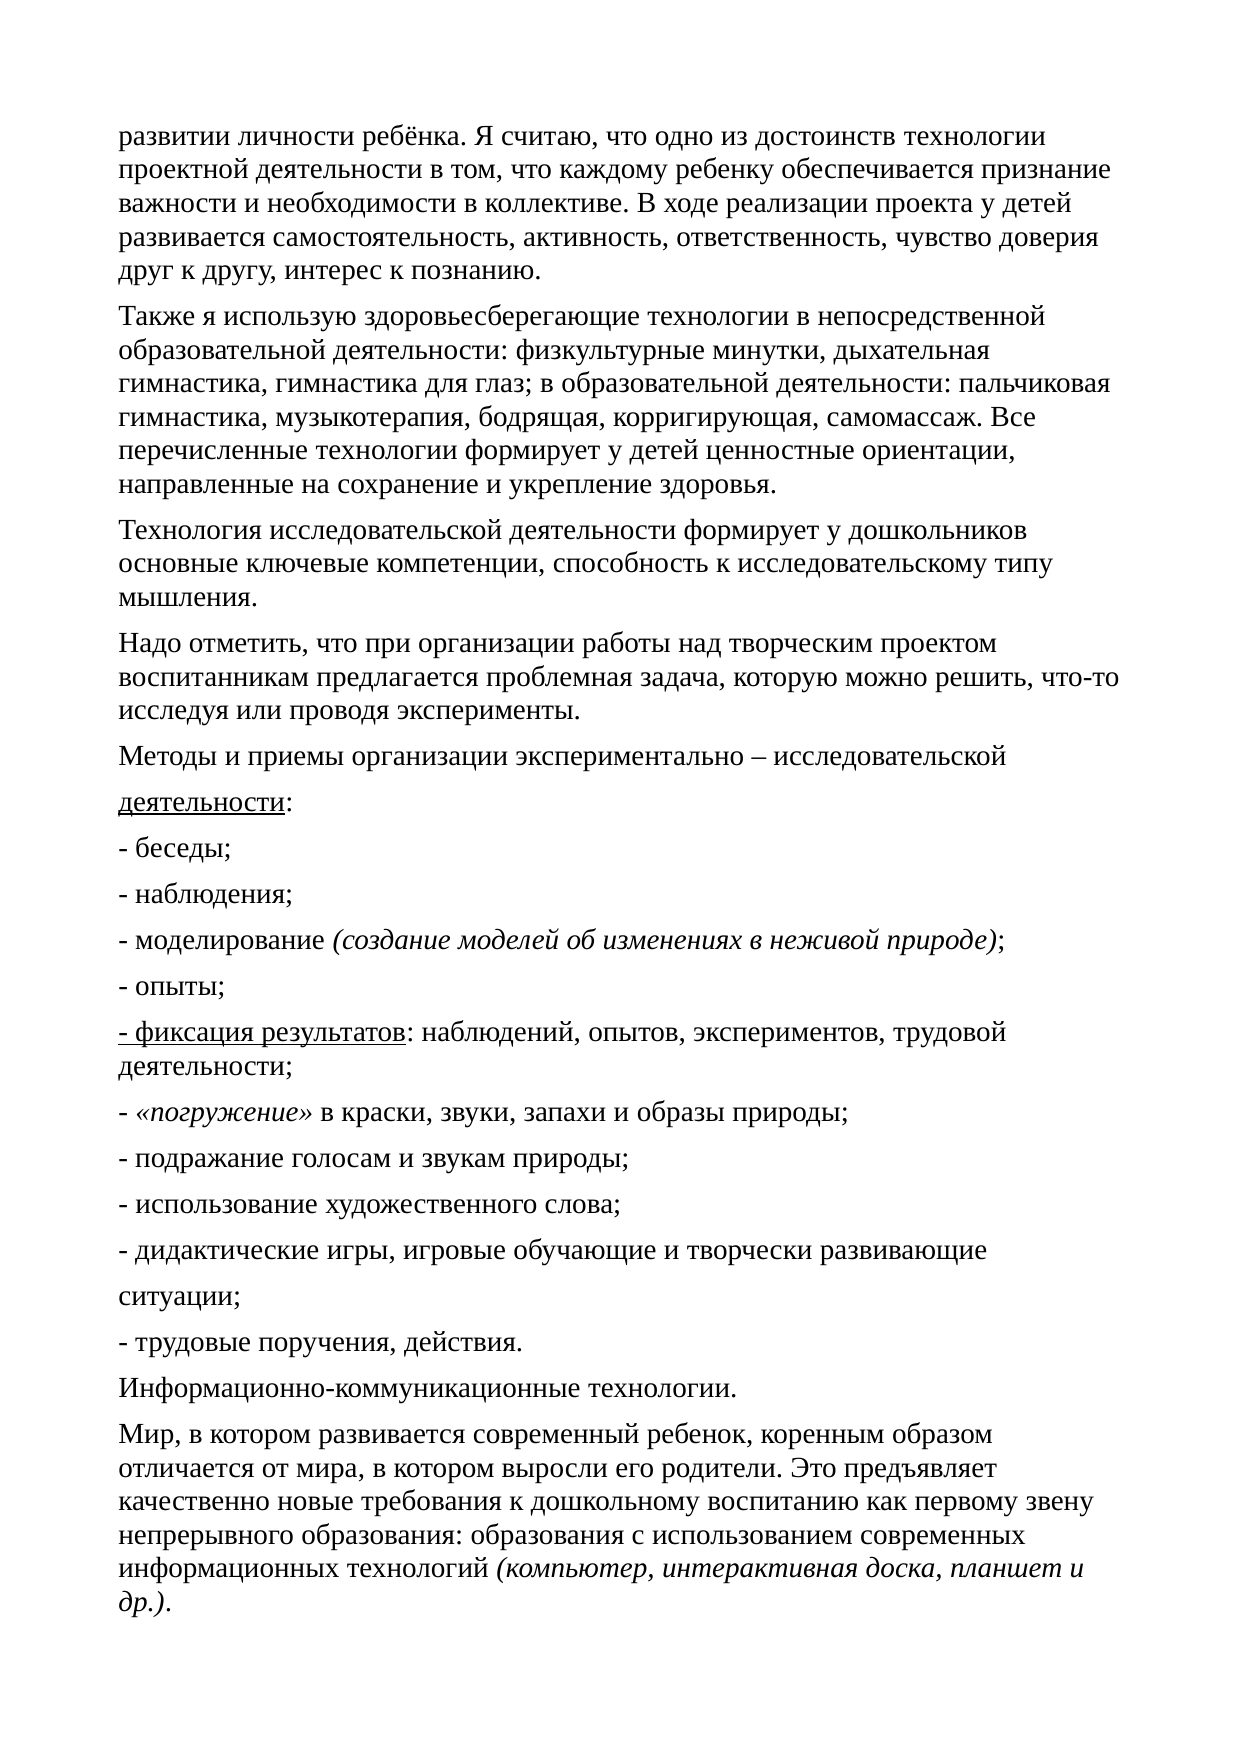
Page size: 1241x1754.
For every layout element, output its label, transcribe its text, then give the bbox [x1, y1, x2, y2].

text Методы и приемы организации экспериментально – исследовательской [118, 738, 1122, 772]
text Также я использую здоровьесберегающие технологии в непосредственной образовательной деятельности: физкультурные минутки, дыхательная гимнастика, гимнастика для глаз; в образовательной деятельности: пальчиковая гимнастика, музыкотерапия, бодрящая, корригирующая, самомассаж. Все перечисленные технологии формирует у детей ценностные ориентации, направленные на сохранение и укрепление здоровья. [118, 298, 1122, 499]
text развитии личности ребёнка. Я считаю, что одно из достоинств технологии проектной деятельности в том, что каждому ребенку обеспечивается признание важности и необходимости в коллективе. В ходе реализации проекта у детей развивается самостоятельность, активность, ответственность, чувство доверия друг к другу, интерес к познанию. [118, 118, 1122, 286]
text - трудовые поручения, действия. [118, 1324, 1122, 1358]
text - опыты; [118, 968, 1122, 1002]
text - «погружение» в краски, звуки, запахи и образы природы; [118, 1094, 1122, 1128]
text - беседы; [118, 830, 1122, 864]
text Надо отметить, что при организации работы над творческим проектом воспитанникам предлагается проблемная задача, которую можно решить, что-то исследуя или проводя эксперименты. [118, 625, 1122, 726]
text ситуации; [118, 1278, 1122, 1312]
text Мир, в котором развивается современный ребенок, коренным образом отличается от мира, в котором выросли его родители. Это предъявляет качественно новые требования к дошкольному воспитанию как первому звену непрерывного образования: образования с использованием современных информационных технологий (компьютер, интерактивная доска, планшет и др.). [118, 1416, 1122, 1618]
text - моделирование (создание моделей об изменениях в неживой природе); [118, 922, 1122, 956]
text - дидактические игры, игровые обучающие и творчески развивающие [118, 1232, 1122, 1266]
text Информационно-коммуникационные технологии. [118, 1370, 1122, 1404]
text - использование художественного слова; [118, 1186, 1122, 1220]
text - подражание голосам и звукам природы; [118, 1140, 1122, 1174]
text деятельности: [118, 784, 1122, 818]
text Технология исследовательской деятельности формирует у дошкольников основные ключевые компетенции, способность к исследовательскому типу мышления. [118, 512, 1122, 613]
text - фиксация результатов: наблюдений, опытов, экспериментов, трудовой деятельности; [118, 1014, 1122, 1082]
text - наблюдения; [118, 876, 1122, 910]
